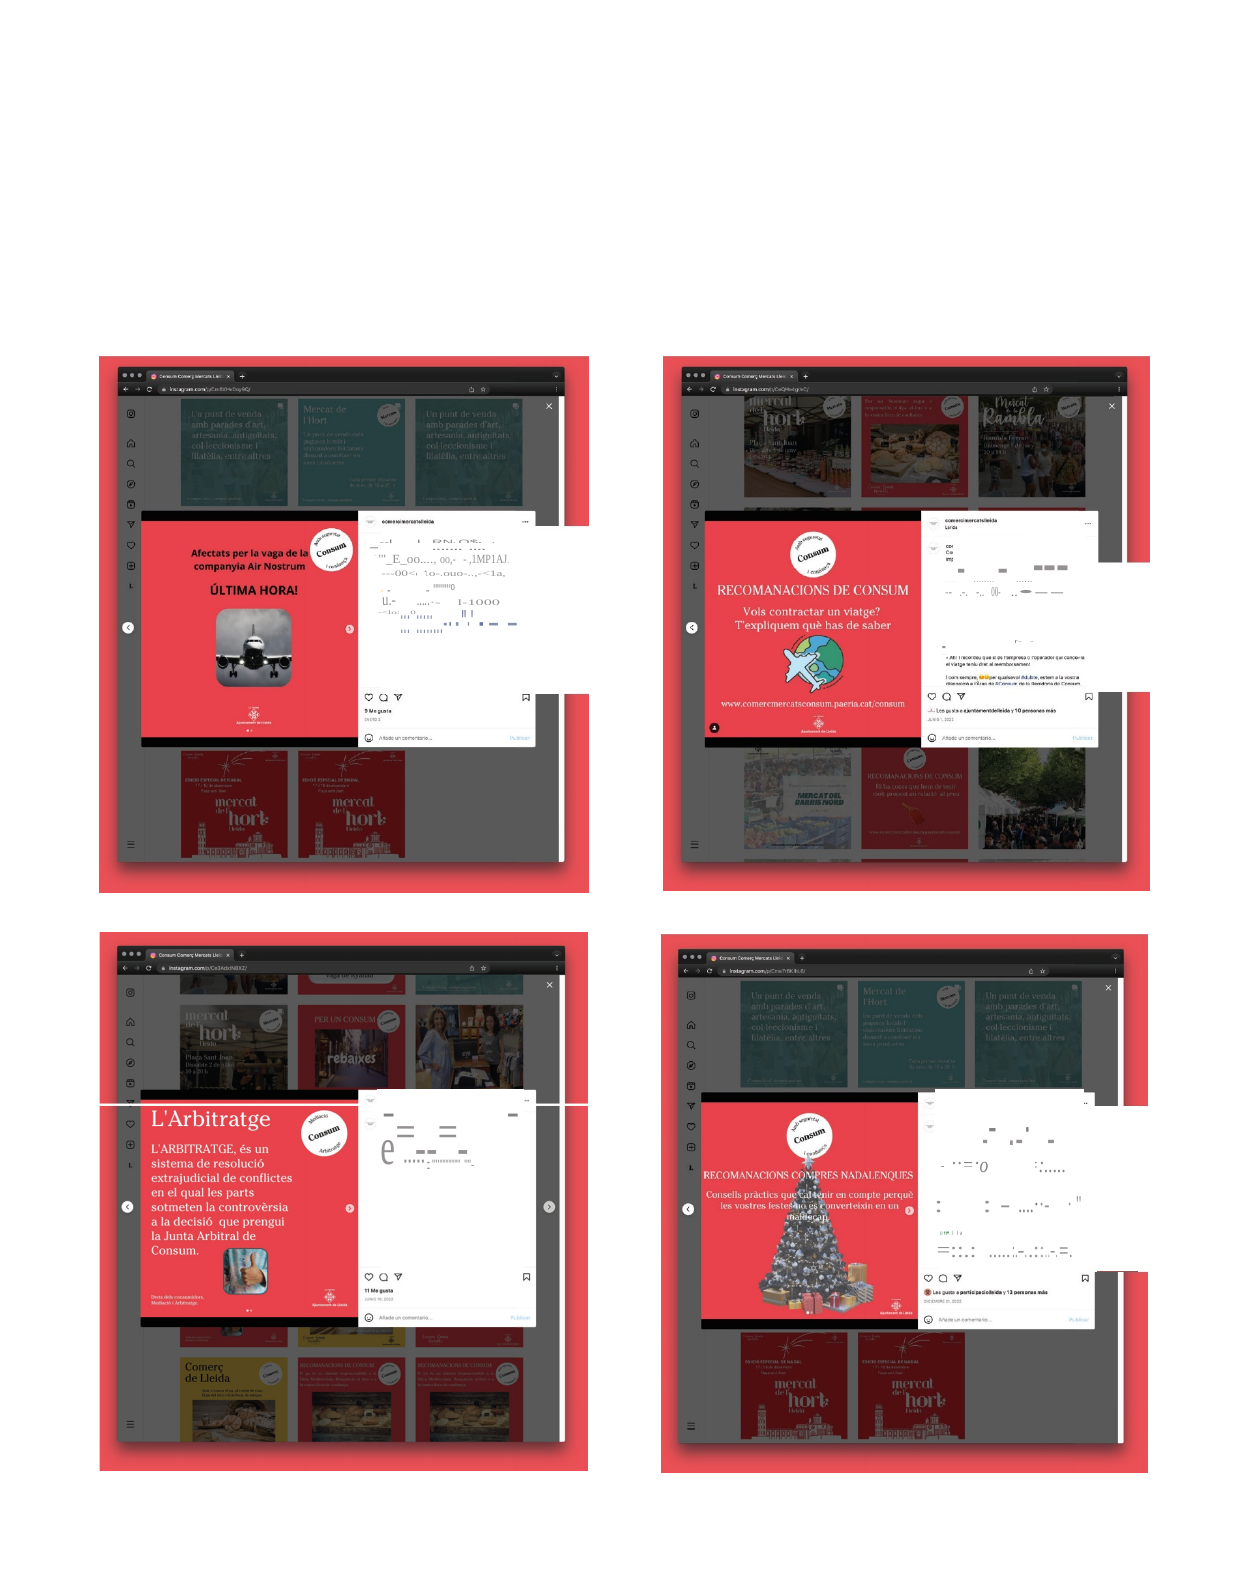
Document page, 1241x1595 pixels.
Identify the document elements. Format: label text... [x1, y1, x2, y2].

text e=--=-·=--=-=·--­- [380, 1118, 518, 1179]
text ·-Dl-... [936, 1122, 983, 1179]
text .-........--.-.-,o·otl-lu-f"fl,a",«.lfJ.!1"."..,.i..g..,-c,.,.,...-.,,..·.._..- [379, 1090, 524, 1153]
text = [939, 1148, 949, 1167]
text ---l......_..I.....RNI_O$0....1. 0"3°0' 0_"""°_°" [368, 538, 525, 556]
text _..____......... [408, 525, 512, 537]
text o-..... .... [941, 1179, 996, 1185]
text _ [510, 548, 516, 567]
text :;ol.N-co-r-;-d;;Ñ=l:l .---== [939, 599, 1089, 656]
text ---­ [1031, 525, 1086, 582]
text --.... [939, 1167, 979, 1178]
text &8-· ""'" ""·•-­ [410, 545, 523, 565]
text IIJE>lgl,1•- ·- ·""-- [940, 1226, 1021, 1235]
text =::.: ..... [937, 1237, 1010, 1262]
text ..___ [991, 1157, 1035, 1174]
text u.- .....·- l-1000 [382, 595, 520, 608]
text .---,---.-·_--rao.-,,1l-l--c.--,i_-M.......-.---_-..... [937, 1089, 1084, 1162]
text .::=:oo""..:=:..... [946, 1152, 1074, 1177]
text '"":""""""""" ""- °""""""· [403, 1157, 514, 1174]
text : : - ....··- · " [934, 1189, 1084, 1217]
text -<lo::::0:::::...-··"·'·- - [378, 608, 520, 639]
text ____. [942, 1180, 993, 1185]
text "'_E_oo...., oo,- - ,1MP1AJ. [378, 552, 512, 566]
text :.-..::..-.=.o"' [1012, 1237, 1078, 1264]
text -- .-. -.. 00- ..•--­ [945, 584, 1089, 599]
text .... [944, 564, 958, 582]
text ...._,___....,..,_ [941, 1264, 1071, 1272]
text - .......... [955, 536, 995, 582]
text ., [419, 573, 426, 579]
text · - - """"'º [380, 581, 458, 593]
text ..... _ [1038, 1179, 1068, 1185]
text ...._,___....,..,_ [941, 1219, 1071, 1235]
text ---...... "" [1009, 1174, 1064, 1185]
text ---00<o1o-.ouo-..,-<1a, [381, 569, 519, 579]
text - ....... [997, 536, 1034, 582]
